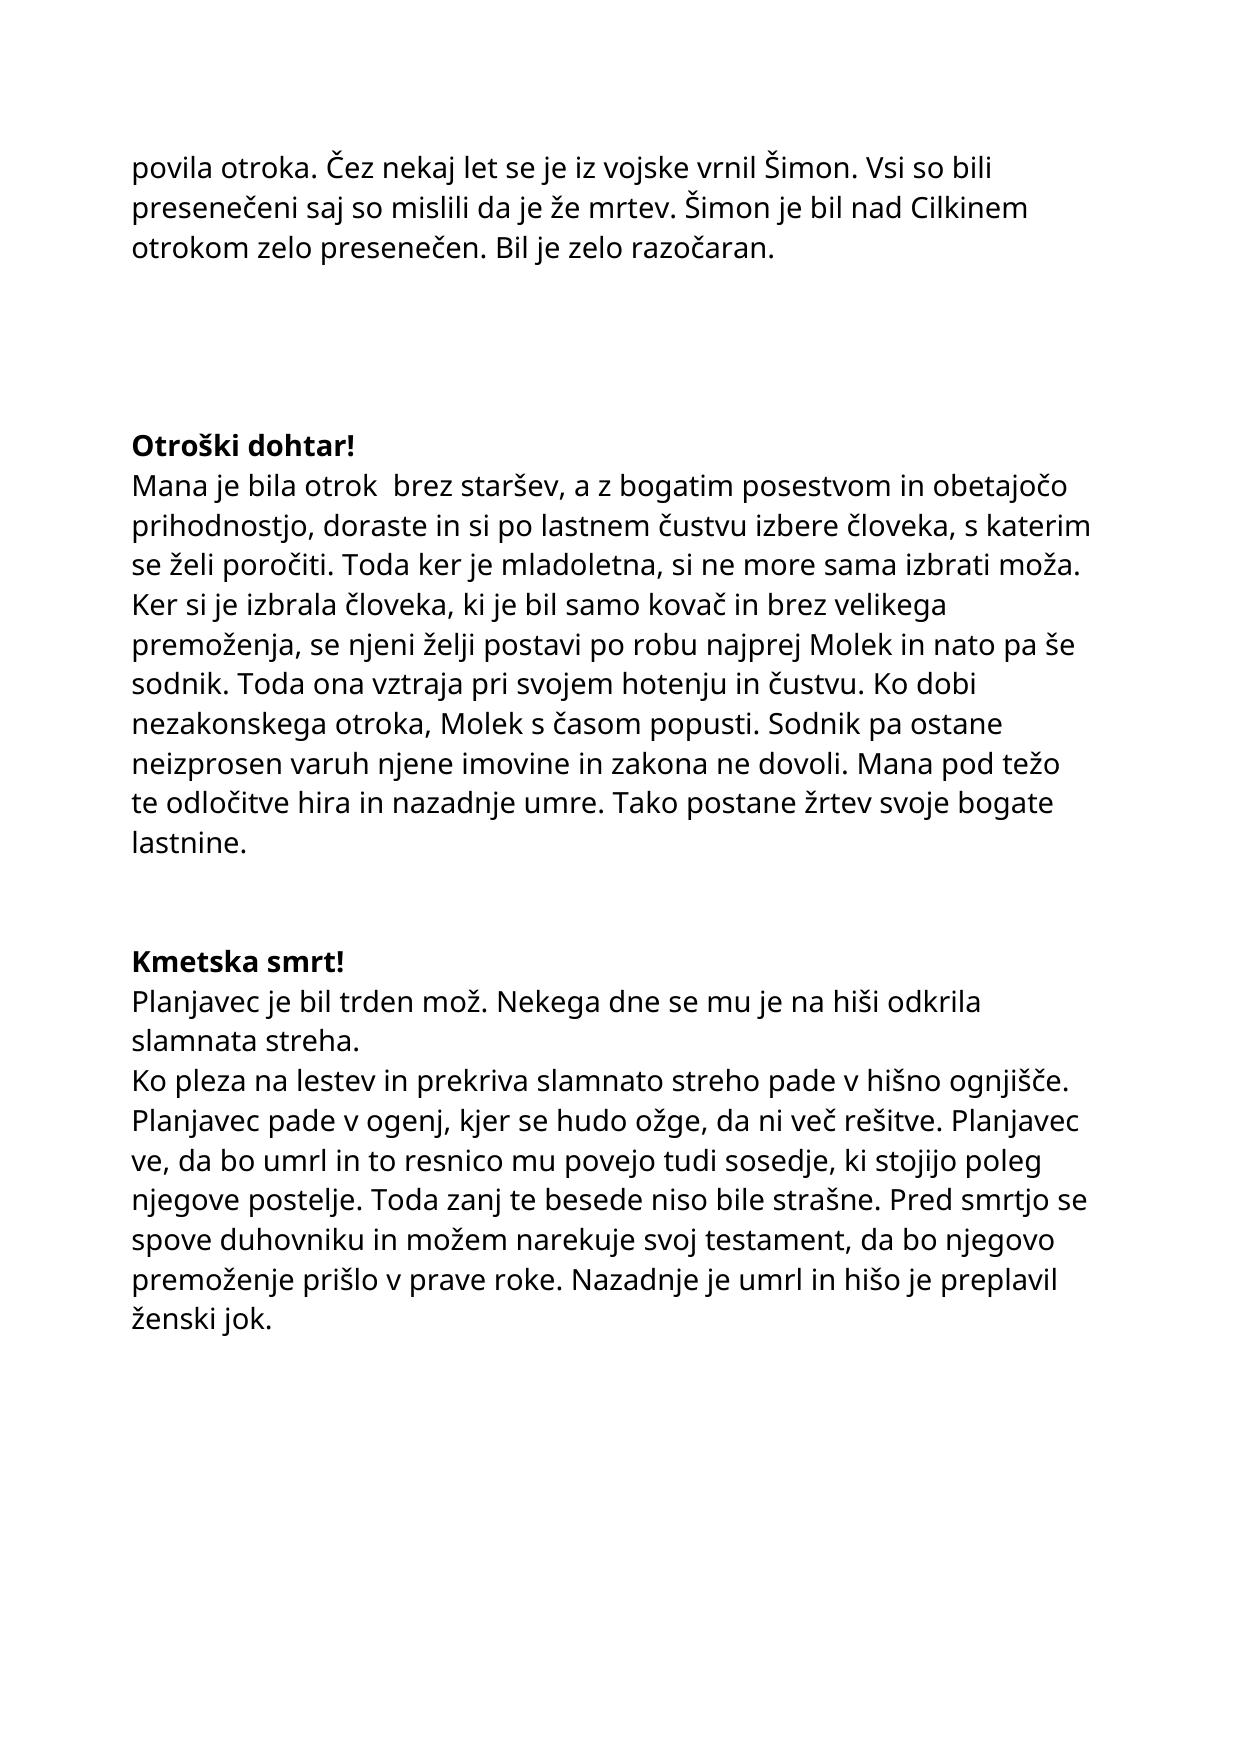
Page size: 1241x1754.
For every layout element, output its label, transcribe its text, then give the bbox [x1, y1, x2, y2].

text Ko pleza na lestev in prekriva slamnato streho pade v hišno ognjišče. Planjavec pade v ogenj, kjer se hudo ožge, da ni več rešitve. Planjavec ve, da bo umrl in to resnico mu povejo tudi sosedje, ki stojijo poleg njegove postelje. Toda zanj te besede niso bile strašne. Pred smrtjo se spove duhovniku in možem narekuje svoj testament, da bo njegovo premoženje prišlo v prave roke. Nazadnje je umrl in hišo je preplavil ženski jok. [131, 1060, 1093, 1338]
text Planjavec je bil trden mož. Nekega dne se mu je na hiši odkrila slamnata streha. [131, 981, 1093, 1060]
text Otroški dohtar! [131, 425, 1093, 465]
text povila otroka. Čez nekaj let se je iz vojske vrnil Šimon. Vsi so bili presenečeni saj so mislili da je že mrtev. Šimon je bil nad Cilkinem otrokom zelo presenečen. Bil je zelo razočaran. [131, 148, 1093, 267]
text Kmetska smrt! [131, 941, 1093, 981]
text Mana je bila otrok brez staršev, a z bogatim posestvom in obetajočo prihodnostjo, doraste in si po lastnem čustvu izbere človeka, s katerim se želi poročiti. Toda ker je mladoletna, si ne more sama izbrati moža. Ker si je izbrala človeka, ki je bil samo kovač in brez velikega premoženja, se njeni želji postavi po robu najprej Molek in nato pa še sodnik. Toda ona vztraja pri svojem hotenju in čustvu. Ko dobi nezakonskega otroka, Molek s časom popusti. Sodnik pa ostane neizprosen varuh njene imovine in zakona ne dovoli. Mana pod težo te odločitve hira in nazadnje umre. Tako postane žrtev svoje bogate lastnine. [131, 465, 1093, 862]
